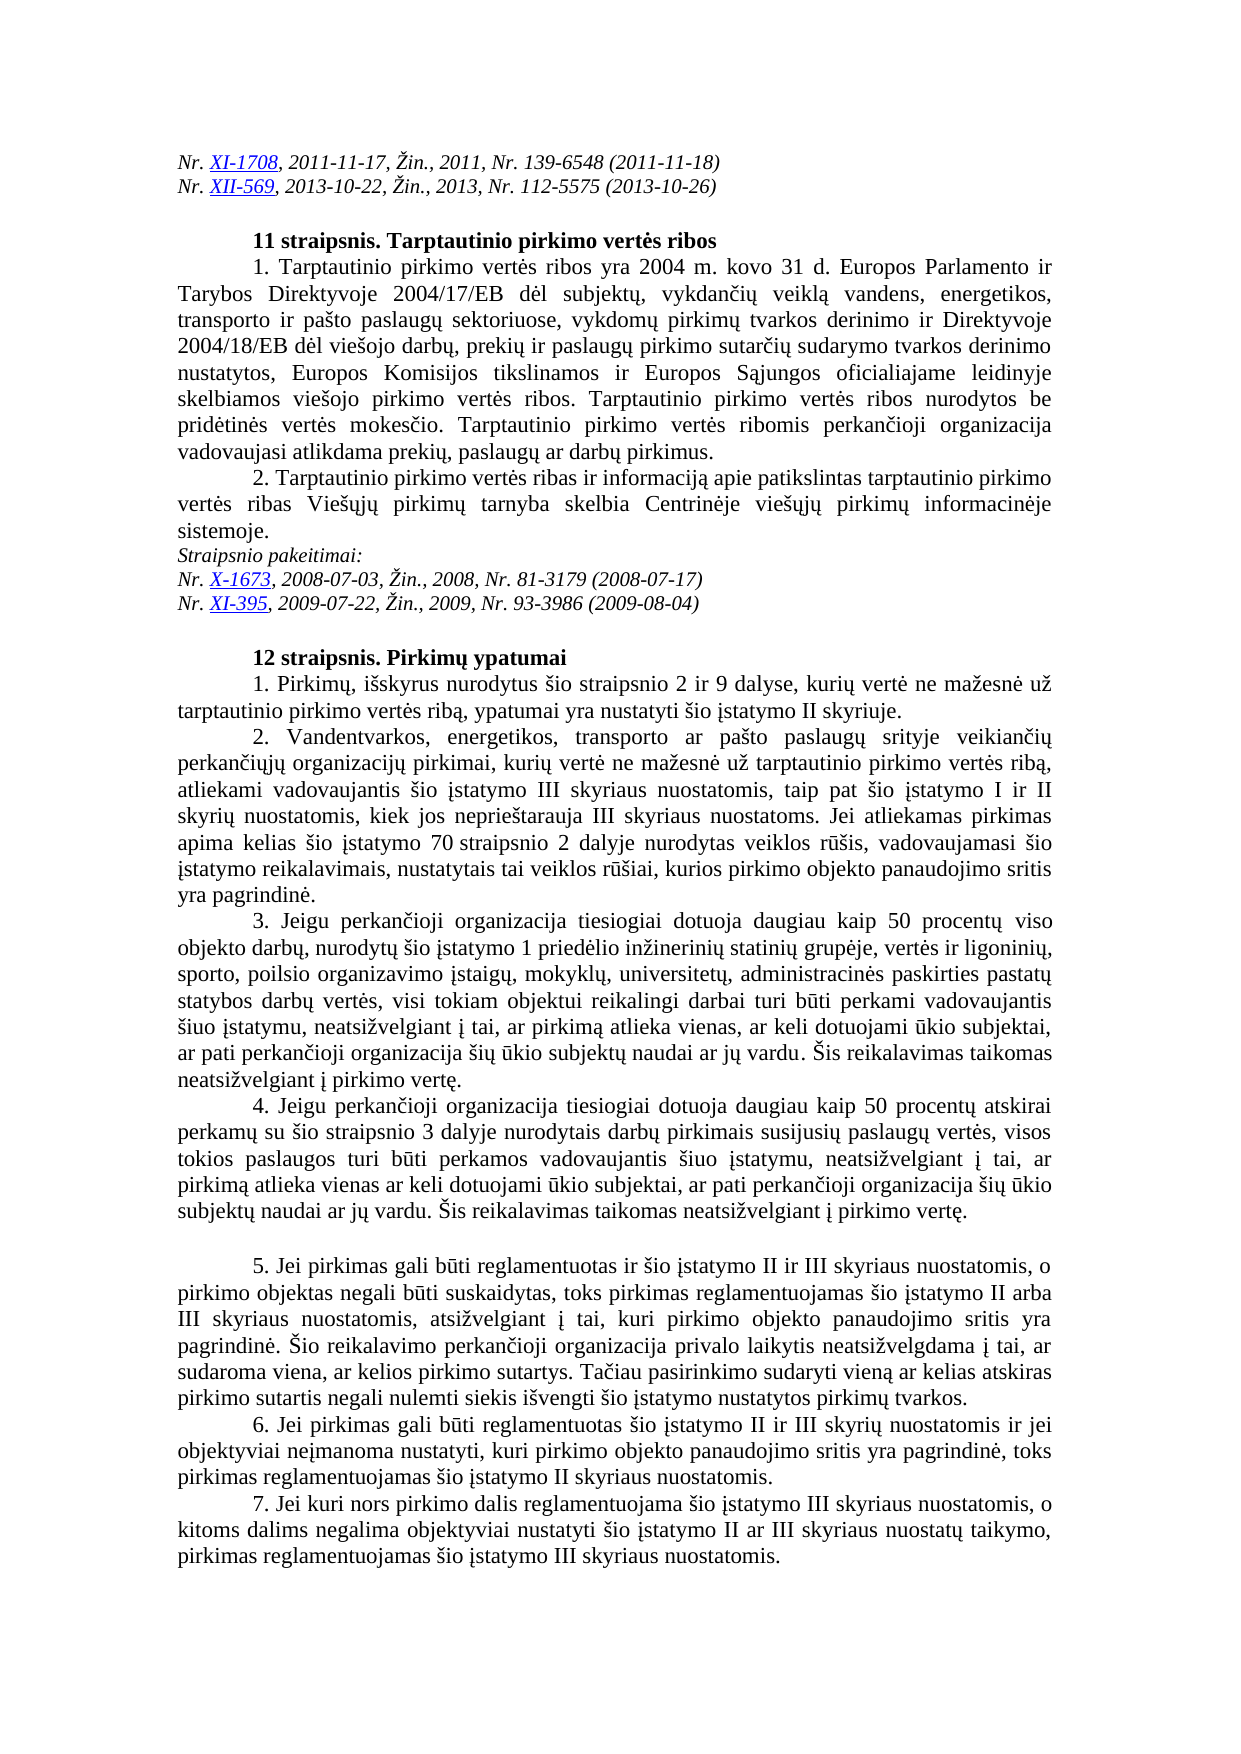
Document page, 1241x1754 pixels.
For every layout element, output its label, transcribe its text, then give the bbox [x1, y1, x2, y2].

text Straipsnio pakeitimai: [177, 543, 1053, 567]
text 2. Vandentvarkos, energetikos, transporto ar pašto paslaugų srityje veikiančių perkančiųjų organizacijų pirkimai, kurių vertė ne mažesnė už tarptautinio pirkimo vertės ribą, atliekami vadovaujantis šio įstatymo III skyriaus nuostatomis, taip pat šio įstatymo I ir II skyrių nuostatomis, kiek jos neprieštarauja III skyriaus nuostatoms. Jei atliekamas pirkimas apima kelias šio įstatymo 70 straipsnio 2 dalyje nurodytas veiklos rūšis, vadovaujamasi šio įstatymo reikalavimais, nustatytais tai veiklos rūšiai, kurios pirkimo objekto panaudojimo sritis yra pagrindinė. [177, 723, 1053, 908]
text 12 straipsnis. Pirkimų ypatumai [177, 644, 1053, 670]
text 6. Jei pirkimas gali būti reglamentuotas šio įstatymo II ir III skyrių nuostatomis ir jei objektyviai neįmanoma nustatyti, kuri pirkimo objekto panaudojimo sritis yra pagrindinė, toks pirkimas reglamentuojamas šio įstatymo II skyriaus nuostatomis. [177, 1411, 1053, 1490]
text 11 straipsnis. Tarptautinio pirkimo vertės ribos [177, 227, 1053, 253]
text 3. Jeigu perkančioji organizacija tiesiogiai dotuoja daugiau kaip 50 procentų viso objekto darbų, nurodytų šio įstatymo 1 priedėlio inžinerinių statinių grupėje, vertės ir ligoninių, sporto, poilsio organizavimo įstaigų, mokyklų, universitetų, administracinės paskirties pastatų statybos darbų vertės, visi tokiam objektui reikalingi darbai turi būti perkami vadovaujantis šiuo įstatymu, neatsižvelgiant į tai, ar pirkimą atlieka vienas, ar keli dotuojami ūkio subjektai, ar pati perkančioji organizacija šių ūkio subjektų naudai ar jų vardu. Šis reikalavimas taikomas neatsižvelgiant į pirkimo vertę. [177, 908, 1053, 1092]
text Nr. XI-395, 2009-07-22, Žin., 2009, Nr. 93-3986 (2009-08-04) [177, 591, 1053, 615]
text 1. Pirkimų, išskyrus nurodytus šio straipsnio 2 ir 9 dalyse, kurių vertė ne mažesnė už tarptautinio pirkimo vertės ribą, ypatumai yra nustatyti šio įstatymo II skyriuje. [177, 670, 1053, 723]
text Nr. X-1673, 2008-07-03, Žin., 2008, Nr. 81-3179 (2008-07-17) [177, 567, 1053, 591]
text 5. Jei pirkimas gali būti reglamentuotas ir šio įstatymo II ir III skyriaus nuostatomis, o pirkimo objektas negali būti suskaidytas, toks pirkimas reglamentuojamas šio įstatymo II arba III skyriaus nuostatomis, atsižvelgiant į tai, kuri pirkimo objekto panaudojimo sritis yra pagrindinė. Šio reikalavimo perkančioji organizacija privalo laikytis neatsižvelgdama į tai, ar sudaroma viena, ar kelios pirkimo sutartys. Tačiau pasirinkimo sudaryti vieną ar kelias atskiras pirkimo sutartis negali nulemti siekis išvengti šio įstatymo nustatytos pirkimų tvarkos. [177, 1253, 1053, 1411]
text 2. Tarptautinio pirkimo vertės ribas ir informaciją apie patikslintas tarptautinio pirkimo vertės ribas Viešųjų pirkimų tarnyba skelbia Centrinėje viešųjų pirkimų informacinėje sistemoje. [177, 464, 1053, 543]
text Nr. XII-569, 2013-10-22, Žin., 2013, Nr. 112-5575 (2013-10-26) [177, 174, 1053, 198]
text 4. Jeigu perkančioji organizacija tiesiogiai dotuoja daugiau kaip 50 procentų atskirai perkamų su šio straipsnio 3 dalyje nurodytais darbų pirkimais susijusių paslaugų vertės, visos tokios paslaugos turi būti perkamos vadovaujantis šiuo įstatymu, neatsižvelgiant į tai, ar pirkimą atlieka vienas ar keli dotuojami ūkio subjektai, ar pati perkančioji organizacija šių ūkio subjektų naudai ar jų vardu. Šis reikalavimas taikomas neatsižvelgiant į pirkimo vertę. [177, 1092, 1053, 1224]
text Nr. XI-1708, 2011-11-17, Žin., 2011, Nr. 139-6548 (2011-11-18) [177, 150, 1053, 174]
text 7. Jei kuri nors pirkimo dalis reglamentuojama šio įstatymo III skyriaus nuostatomis, o kitoms dalims negalima objektyviai nustatyti šio įstatymo II ar III skyriaus nuostatų taikymo, pirkimas reglamentuojamas šio įstatymo III skyriaus nuostatomis. [177, 1490, 1053, 1569]
text 1. Tarptautinio pirkimo vertės ribos yra 2004 m. kovo 31 d. Europos Parlamento ir Tarybos Direktyvoje 2004/17/EB dėl subjektų, vykdančių veiklą vandens, energetikos, transporto ir pašto paslaugų sektoriuose, vykdomų pirkimų tvarkos derinimo ir Direktyvoje 2004/18/EB dėl viešojo darbų, prekių ir paslaugų pirkimo sutarčių sudarymo tvarkos derinimo nustatytos, Europos Komisijos tikslinamos ir Europos Sąjungos oficialiajame leidinyje skelbiamos viešojo pirkimo vertės ribos. Tarptautinio pirkimo vertės ribos nurodytos be pridėtinės vertės mokesčio. Tarptautinio pirkimo vertės ribomis perkančioji organizacija vadovaujasi atlikdama prekių, paslaugų ar darbų pirkimus. [177, 253, 1053, 464]
